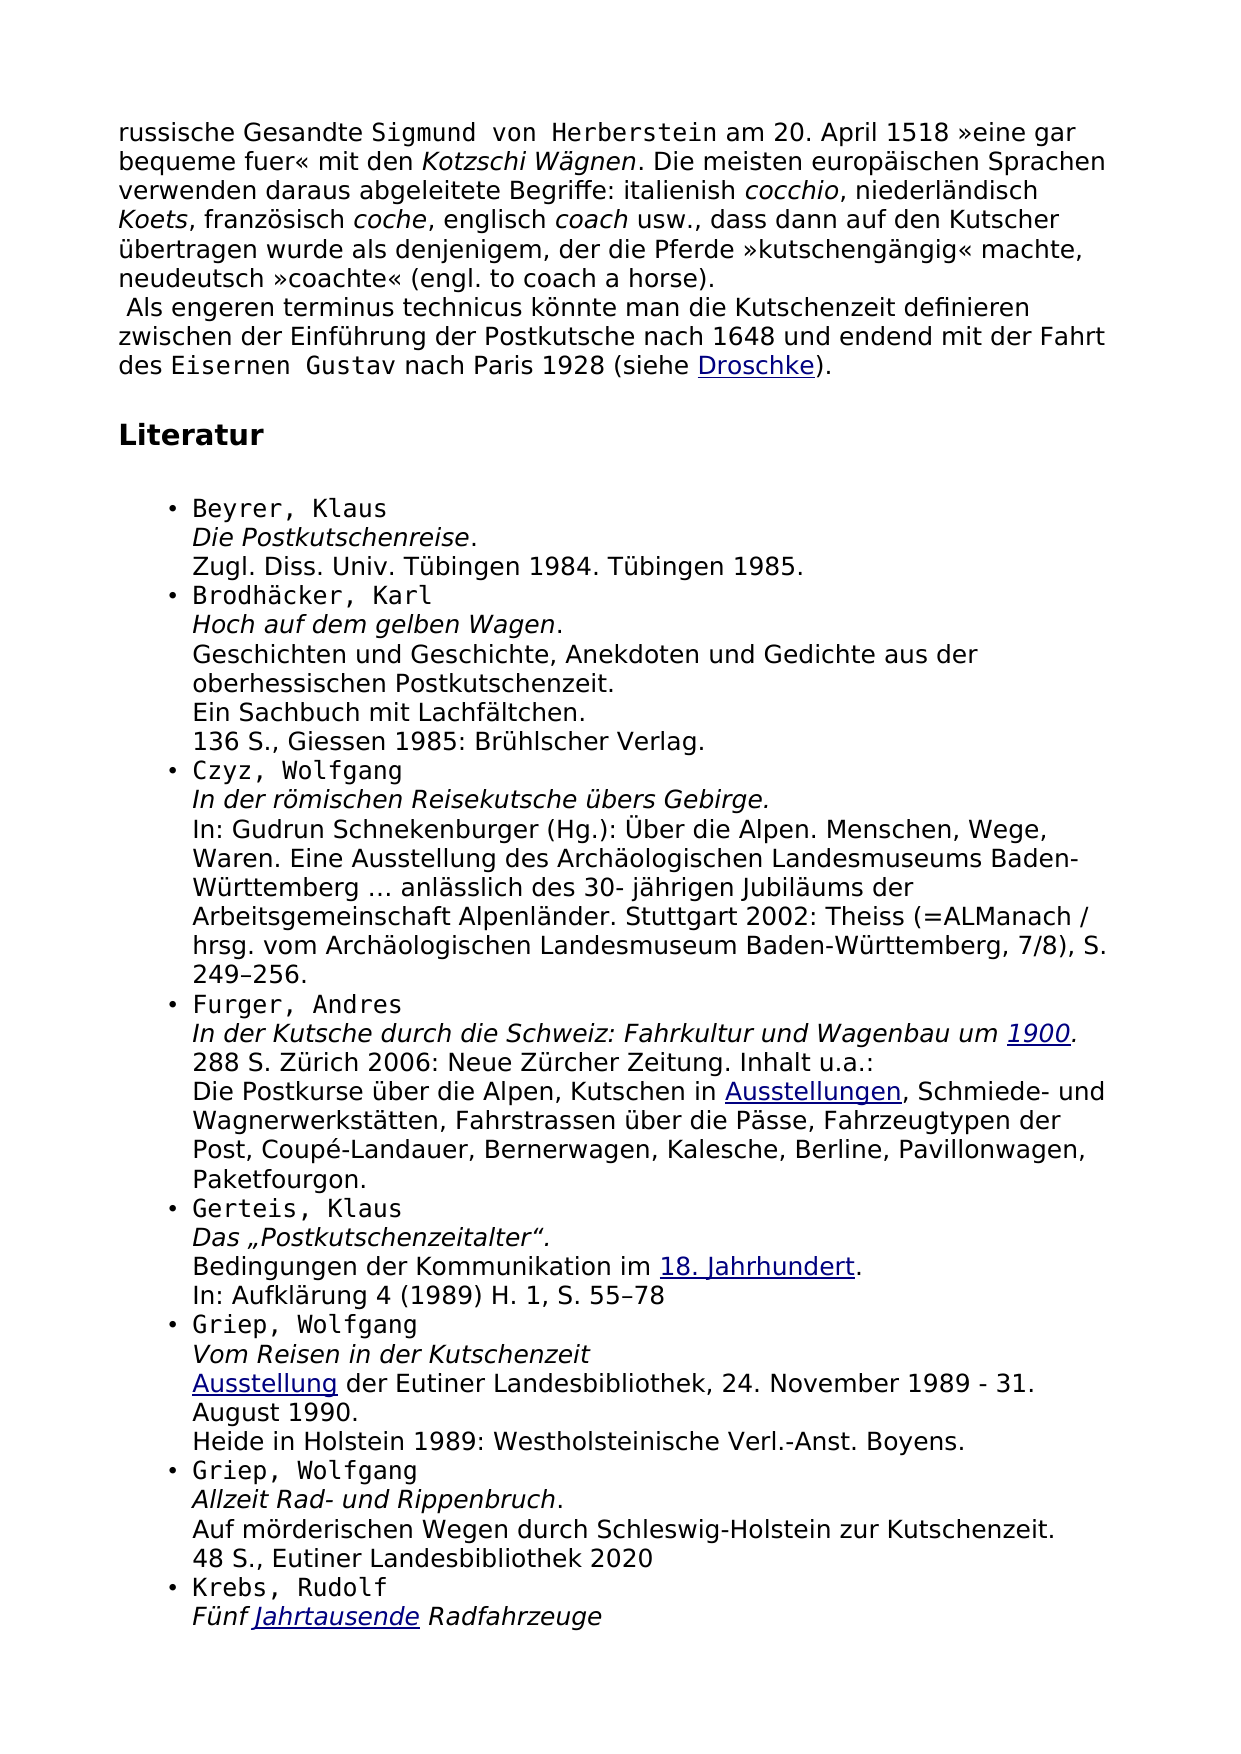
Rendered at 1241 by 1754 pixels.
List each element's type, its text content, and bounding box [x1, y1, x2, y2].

list Krebs, Rudolf Fünf Jahrtausende Radfahrzeuge [177, 1573, 1122, 1632]
list Griep, Wolfgang Allzeit Rad- und Rippenbruch. Auf mörderischen Wegen durch Schleswig-Holstein zur Kutschenzeit. 48 S., Eutiner Landesbibliothek 2020 [177, 1457, 1122, 1573]
list Furger, Andres In der Kutsche durch die Schweiz: Fahrkultur und Wagenbau um 1900. 288 S. Zürich 2006: Neue Zürcher Zeitung. Inhalt u.a.: Die Postkurse über die Alpen, Kutschen in Ausstellungen, Schmiede- und Wagnerwerkstätten, Fahrstrassen über die Pässe, Fahrzeugtypen der Post, Coupé-Landauer, Bernerwagen, Kalesche, Berline, Pavillonwagen, Paketfourgon. [177, 990, 1122, 1194]
subtitle Literatur [118, 418, 1122, 452]
list Griep, Wolfgang Vom Reisen in der Kutschenzeit Ausstellung der Eutiner Landesbibliothek, 24. November 1989 - 31. August 1990. Heide in Holstein 1989: Westholsteinische Verl.-Anst. Boyens. [177, 1311, 1122, 1457]
list Beyrer, Klaus Die Postkutschenreise. Zugl. Diss. Univ. Tübingen 1984. Tübingen 1985. [177, 494, 1122, 582]
list Gerteis, Klaus Das „Postkutschenzeitalter“. Bedingungen der Kommunikation im 18. Jahrhundert. In: Aufklärung 4 (1989) H. 1, S. 55–78 [177, 1194, 1122, 1311]
text russische Gesandte Sigmund von Herberstein am 20. April 1518 »eine gar bequeme fuer« mit den Kotzschi Wägnen. Die meisten europäischen Sprachen verwenden daraus abgeleitete Begriffe: italienish cocchio, niederländisch Koets, französisch coche, englisch coach usw., dass dann auf den Kutscher übertragen wurde als denjenigem, der die Pferde »kutschengängig« machte, neudeutsch »coachte« (engl. to coach a horse). Als engeren terminus technicus könnte man die Kutschenzeit definieren zwischen der Einführung der Postkutsche nach 1648 und endend mit der Fahrt des Eisernen Gustav nach Paris 1928 (siehe Droschke). [118, 118, 1122, 381]
list Czyz, Wolfgang In der römischen Reisekutsche übers Gebirge. In: Gudrun Schnekenburger (Hg.): Über die Alpen. Menschen, Wege, Waren. Eine Ausstellung des Archäologischen Landesmuseums Baden-Württemberg … anlässlich des 30- jährigen Jubiläums der Arbeitsgemeinschaft Alpenländer. Stuttgart 2002: Theiss (=ALManach / hrsg. vom Archäologischen Landesmuseum Baden-Württemberg, 7/8), S. 249–256. [177, 757, 1122, 990]
list Brodhäcker, Karl Hoch auf dem gelben Wagen. Geschichten und Geschichte, Anekdoten und Gedichte aus der oberhessischen Postkutschenzeit. Ein Sachbuch mit Lachfältchen. 136 S., Giessen 1985: Brühlscher Verlag. [177, 582, 1122, 757]
